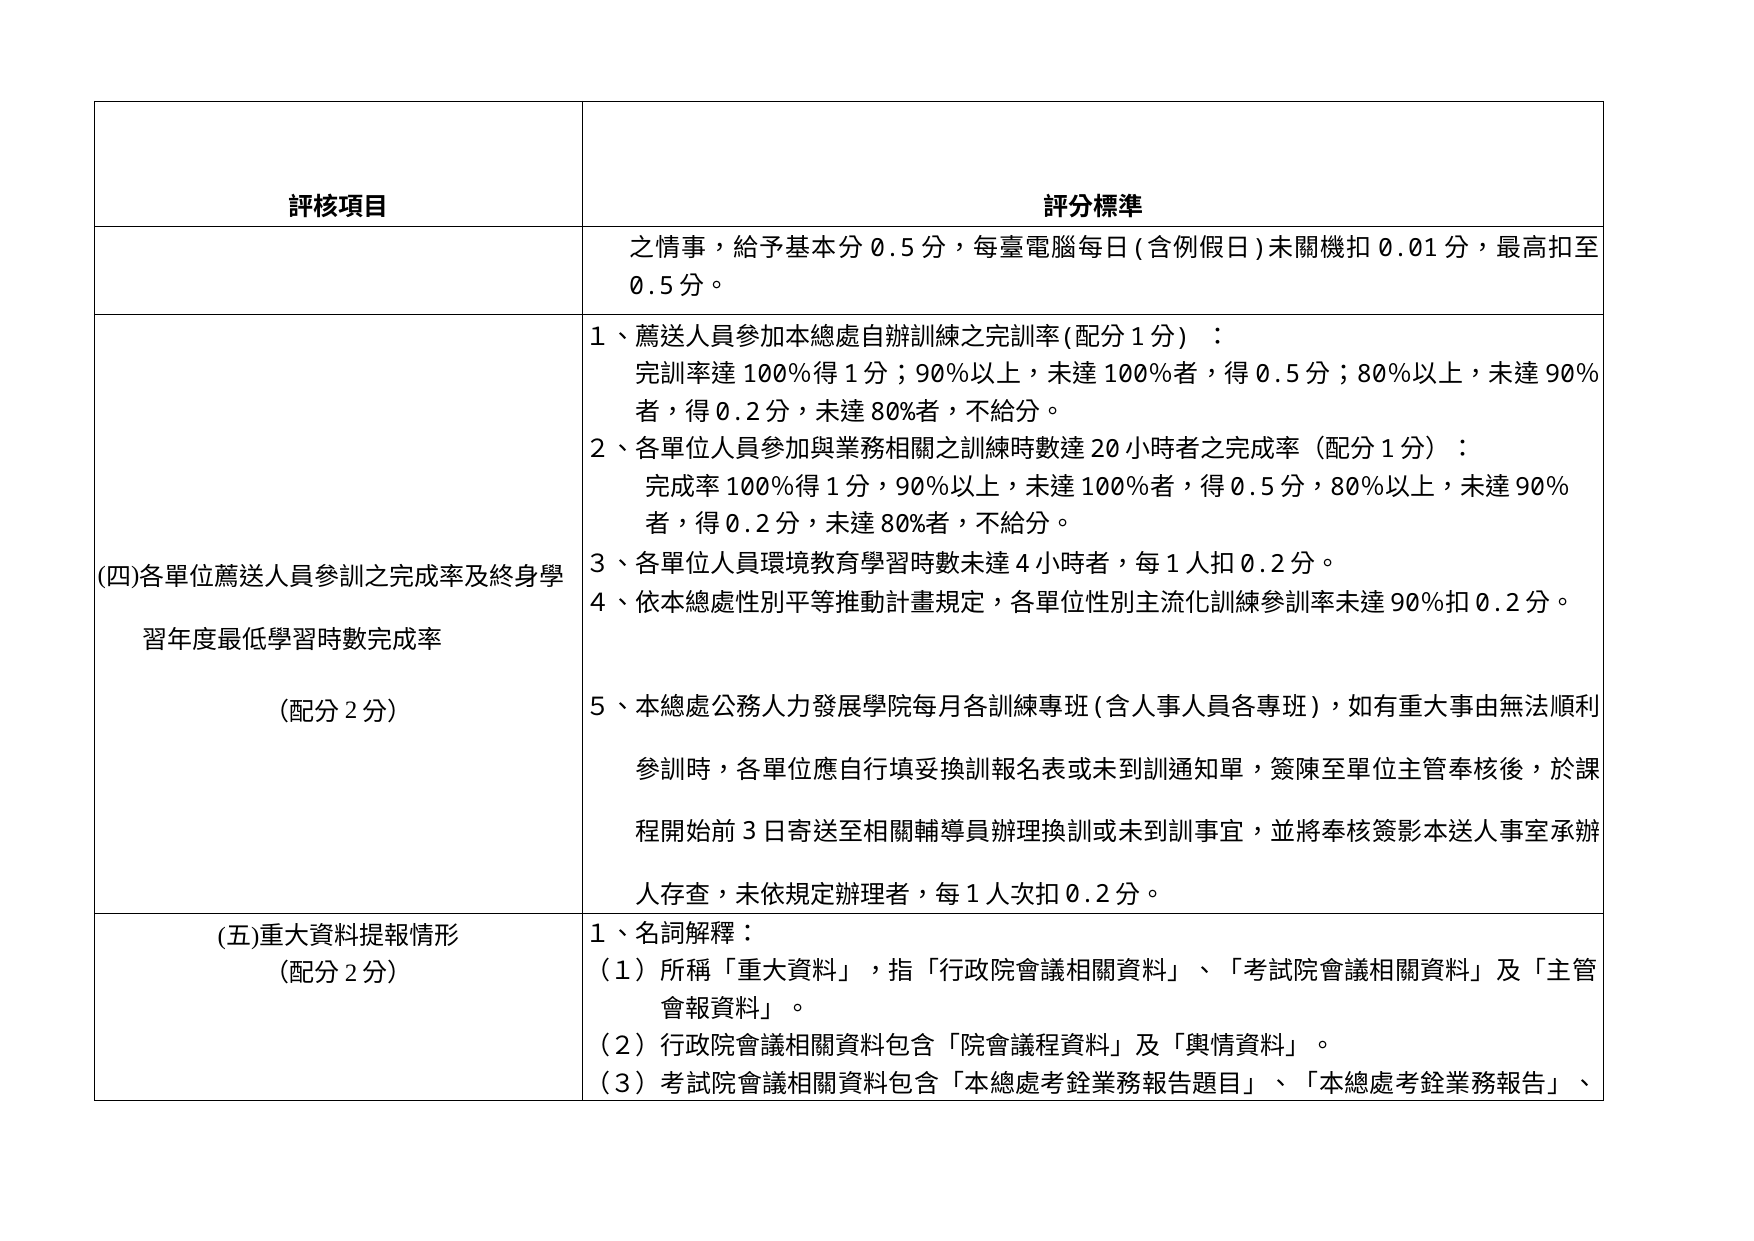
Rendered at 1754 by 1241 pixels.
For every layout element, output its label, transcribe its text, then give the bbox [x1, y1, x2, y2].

table_cell 之情事，給予基本分0.5分，每臺電腦每日(含例假日)未關機扣0.01分，最高扣至0.5分。 [583, 227, 1603, 314]
table_cell (五)重大資料提報情形 （配分2分） [95, 914, 582, 1100]
table_cell (四)各單位薦送人員參訓之完成率及終身學習年度最低學習時數完成率 （配分2分） [95, 315, 582, 913]
table_header 評核項目 [95, 102, 582, 226]
table_cell １、薦送人員參加本總處自辦訓練之完訓率(配分1分) ： 完訓率達100％得1分；90％以上，未達100％者，得0.5分；80％以上，未達90％者，得0.2分，未達80%者，不給分。 ２、各單位人員參加與業務相關之訓練時數達20小時者之完成率（配分1分）： 完成率100％得1分，90％以上，未達100％者，得0.5分，80％以上，未達90％ 者，得0.2分，未達80%者，不給分。 ３、各單位人員環境教育學習時數未達4小時者，每1人扣0.2分。 ４、依本總處性別平等推動計畫規定，各單位性別主流化訓練參訓率未達90％扣0.2分。 ５、本總處公務人力發展學院每月各訓練專班(含人事人員各專班)，如有重大事由無法順利參訓時，各單位應自行填妥換訓報名表或未到訓通知單，簽陳至單位主管奉核後，於課程開始前3日寄送至相關輔導員辦理換訓或未到訓事宜，並將奉核簽影本送人事室承辦人存查，未依規定辦理者，每1人次扣0.2分。 [583, 315, 1603, 913]
table_header 評分標準 [583, 102, 1603, 226]
table_cell [95, 227, 582, 314]
table_cell １、名詞解釋： （１）所稱「重大資料」，指「行政院會議相關資料」、「考試院會議相關資料」及「主管會報資料」。 （２）行政院會議相關資料包含「院會議程資料」及「輿情資料」。 （３）考試院會議相關資料包含「本總處考銓業務報告題目」、「本總處考銓業務報告」、 [583, 914, 1603, 1100]
